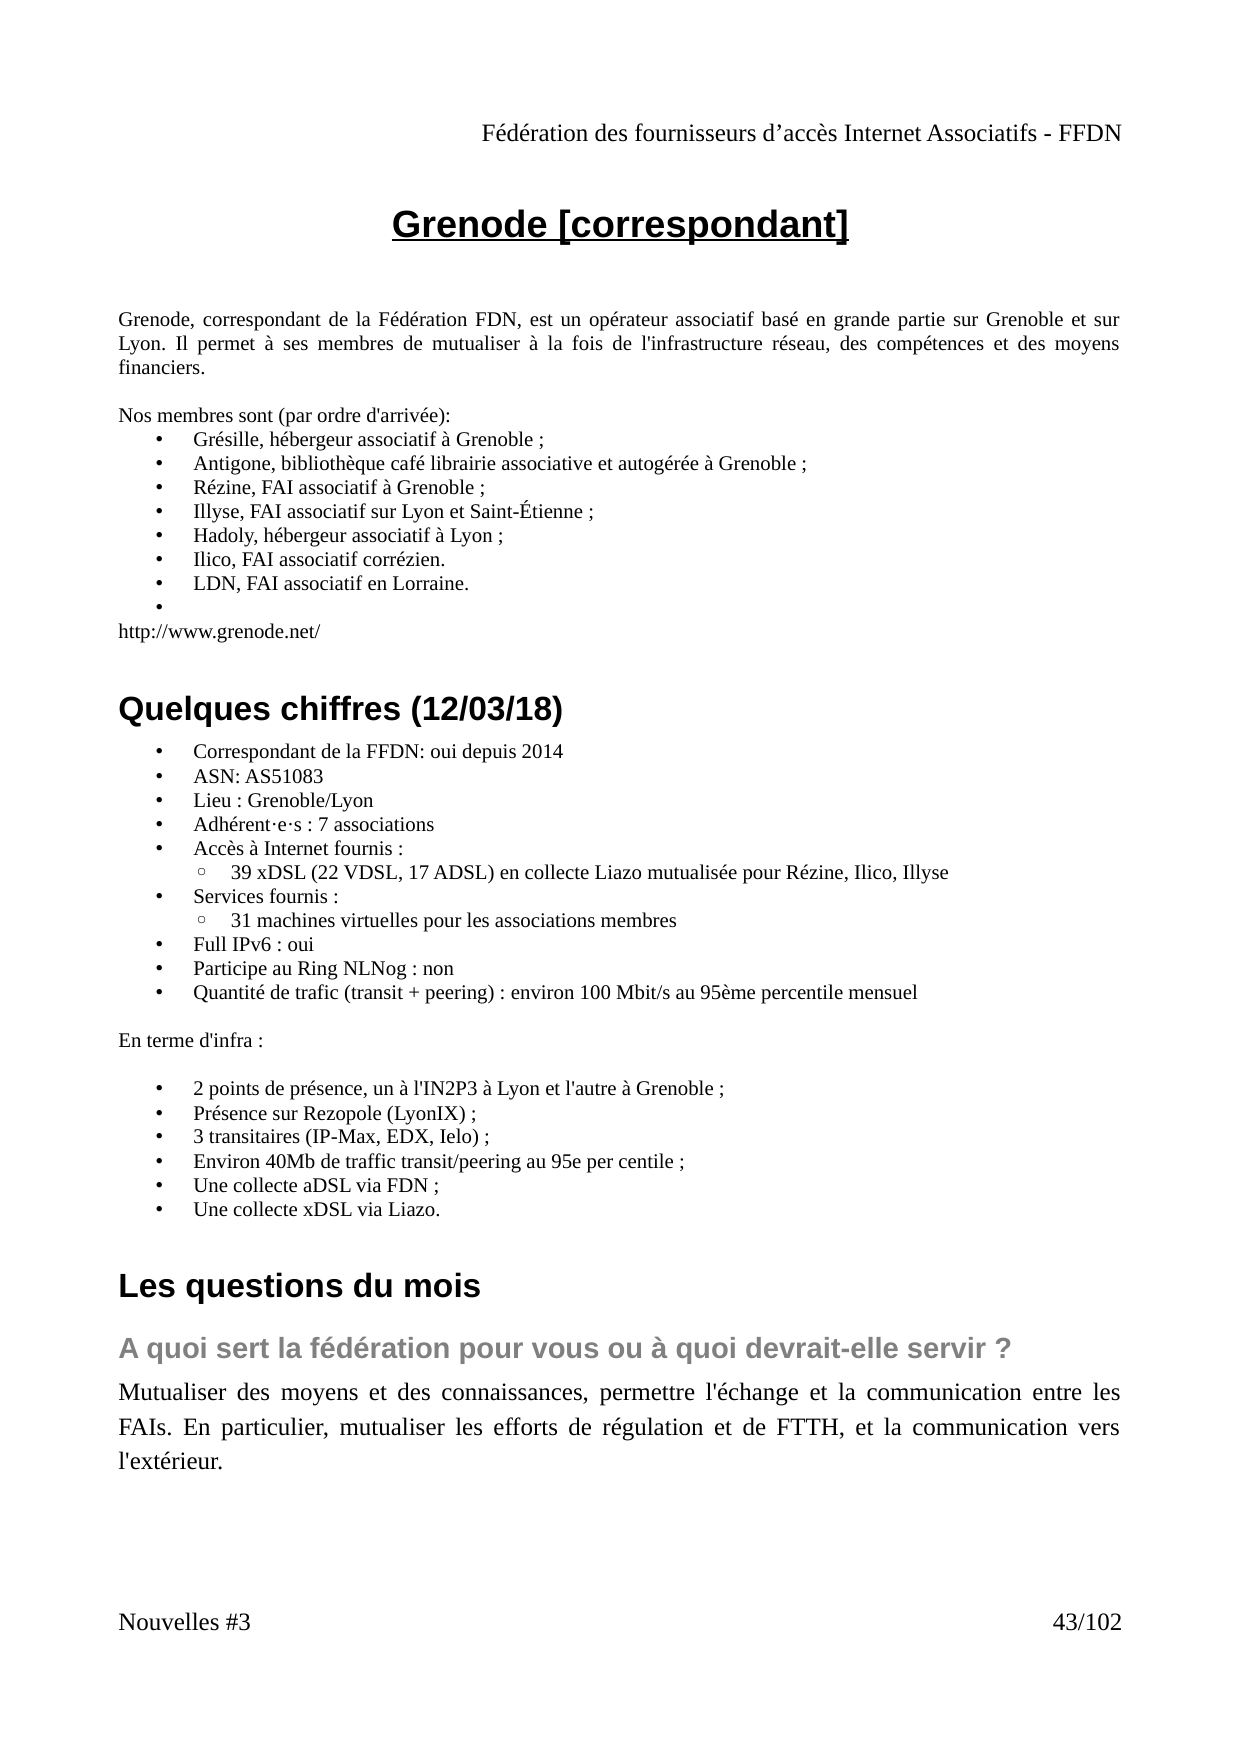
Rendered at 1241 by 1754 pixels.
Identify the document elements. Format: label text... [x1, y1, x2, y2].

text Mutualiser des moyens et des connaissances, permettre l'échange et la communication entre les FAIs. En particulier, mutualiser les efforts de régulation et de FTTH, et la communication vers l'extérieur. [118, 1377, 1122, 1475]
list Correspondant de la FFDN: oui depuis 2014 [156, 739, 1122, 763]
list LDN, FAI associatif en Lorraine. [156, 571, 1122, 595]
list Rézine, FAI associatif à Grenoble ; [156, 475, 1122, 499]
list 2 points de présence, un à l'IN2P3 à Lyon et l'autre à Grenoble ; [156, 1076, 1122, 1100]
subtitle Grenode [correspondant] [118, 201, 1122, 245]
list Accès à Internet fournis : [156, 836, 1122, 860]
text Nos membres sont (par ordre d'arrivée): [118, 403, 1122, 427]
subtitle Les questions du mois [118, 1266, 1122, 1304]
subtitle Quelques chiffres (12/03/18) [118, 688, 1122, 727]
list Lieu : Grenoble/Lyon [156, 788, 1122, 812]
list Une collecte xDSL via Liazo. [156, 1197, 1122, 1221]
list ASN: AS51083 [156, 763, 1122, 788]
list Hadoly, hébergeur associatif à Lyon ; [156, 523, 1122, 547]
list Présence sur Rezopole (LyonIX) ; [156, 1100, 1122, 1124]
list Illyse, FAI associatif sur Lyon et Saint-Étienne ; [156, 499, 1122, 523]
list Participe au Ring NLNog : non [156, 956, 1122, 980]
list Adhérent·e·s : 7 associations [156, 812, 1122, 836]
list Full IPv6 : oui [156, 932, 1122, 956]
subtitle A quoi sert la fédération pour vous ou à quoi devrait-elle servir ? [118, 1331, 1122, 1365]
list Services fournis : [156, 884, 1122, 908]
text http://www.grenode.net/ [118, 619, 1122, 643]
list Une collecte aDSL via FDN ; [156, 1173, 1122, 1197]
text En terme d'infra : [118, 1028, 1122, 1052]
list Ilico, FAI associatif corrézien. [156, 547, 1122, 571]
list Grésille, hébergeur associatif à Grenoble ; [156, 427, 1122, 451]
list Antigone, bibliothèque café librairie associative et autogérée à Grenoble ; [156, 451, 1122, 475]
list 39 xDSL (22 VDSL, 17 ADSL) en collecte Liazo mutualisée pour Rézine, Ilico, Illyse [193, 860, 1122, 884]
list Quantité de trafic (transit + peering) : environ 100 Mbit/s au 95ème percentile mensuel [156, 980, 1122, 1004]
list 31 machines virtuelles pour les associations membres [193, 908, 1122, 932]
list Environ 40Mb de traffic transit/peering au 95e per centile ; [156, 1148, 1122, 1173]
text Grenode, correspondant de la Fédération FDN, est un opérateur associatif basé en grande partie sur Grenoble et sur Lyon. Il permet à ses membres de mutualiser à la fois de l'infrastructure réseau, des compétences et des moyens financiers. [118, 307, 1122, 379]
list 3 transitaires (IP-Max, EDX, Ielo) ; [156, 1124, 1122, 1148]
